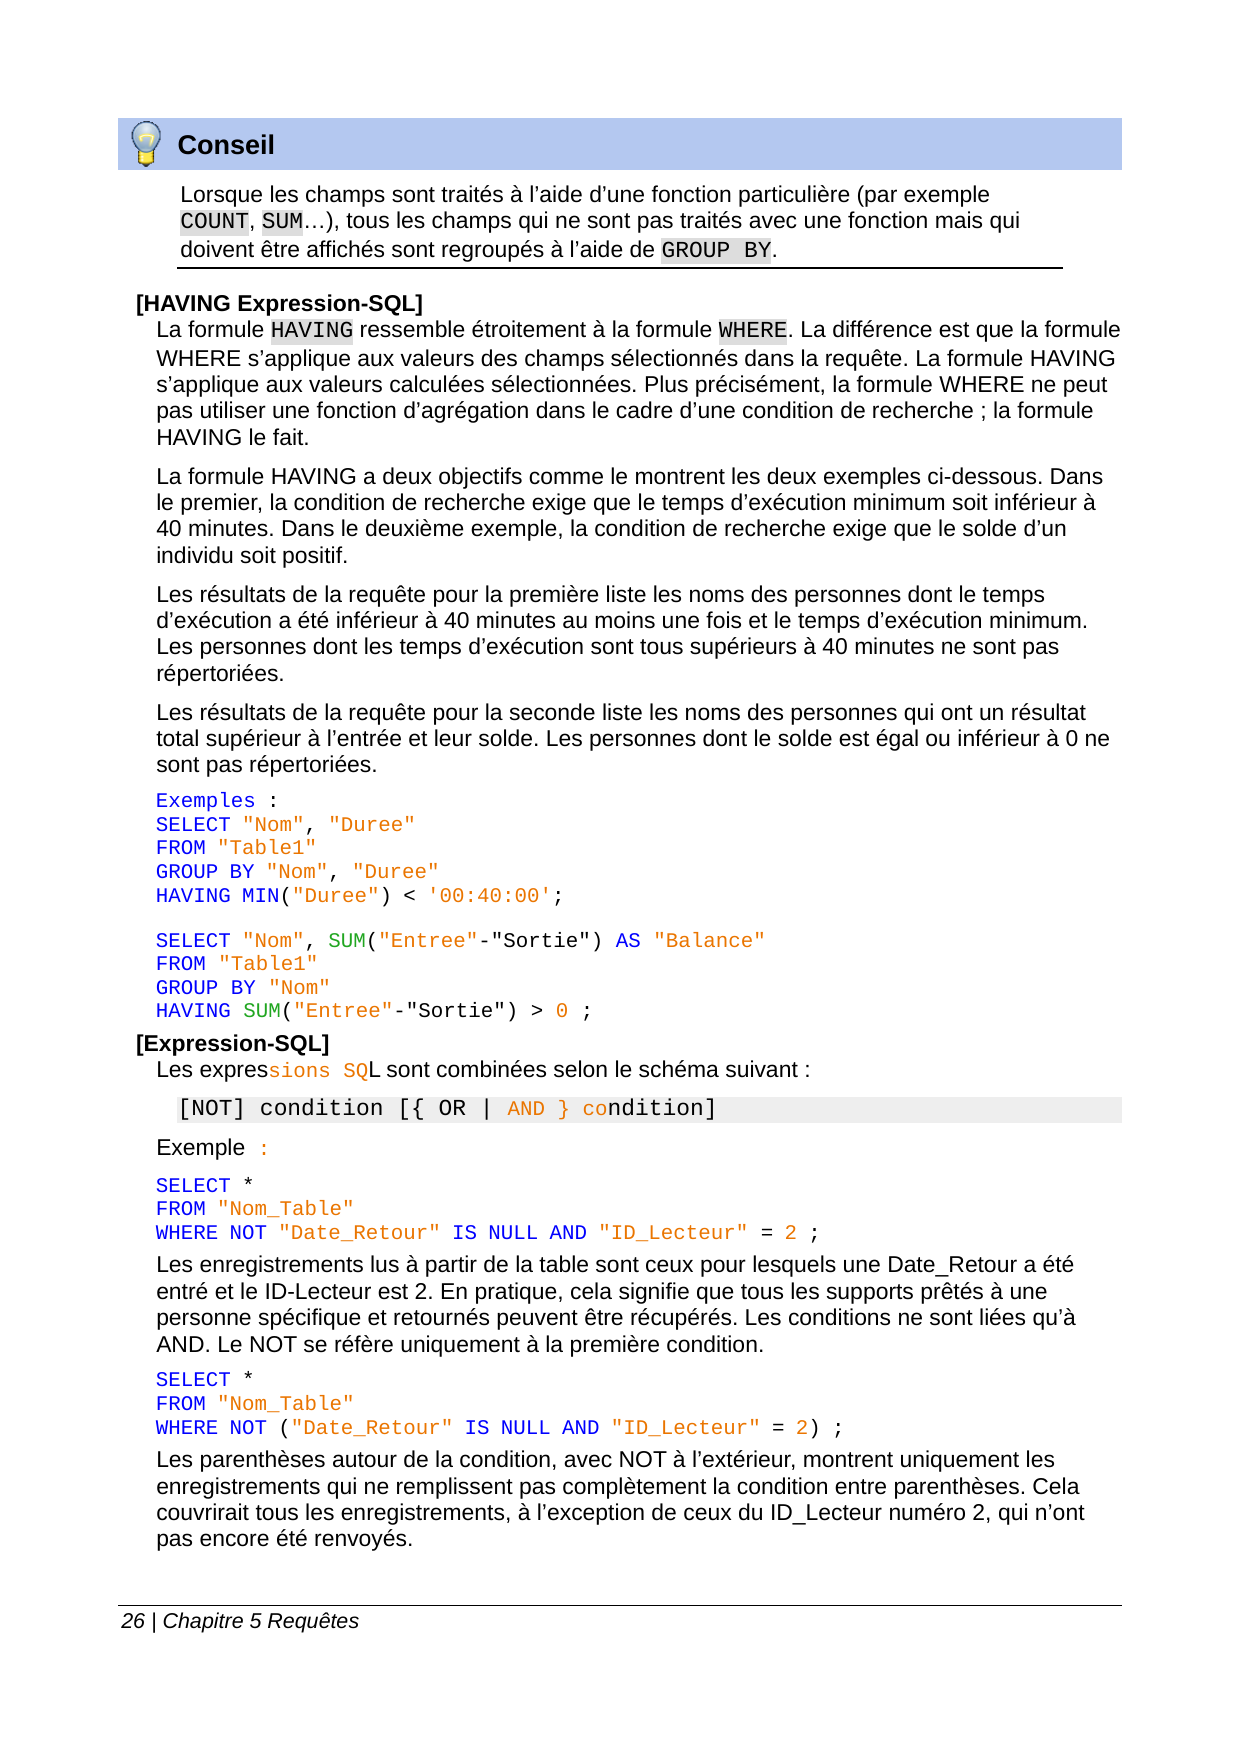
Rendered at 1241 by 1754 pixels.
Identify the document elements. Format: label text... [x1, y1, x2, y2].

text Exemple : [156, 1134, 1122, 1162]
text La formule HAVING a deux objectifs comme le montrent les deux exemples ci-dessous. Dans le premier, la condition de recherche exige que le temps d’exécution minimum soit inférieur à 40 minutes. Dans le deuxième exemple, la condition de recherche exige que le solde d’un individu soit positif. [156, 463, 1122, 568]
text Les résultats de la requête pour la première liste les noms des personnes dont le temps d’exécution a été inférieur à 40 minutes au moins une fois et le temps d’exécution minimum. Les personnes dont les temps d’exécution sont tous supérieurs à 40 minutes ne sont pas répertoriées. [156, 581, 1122, 686]
text Les parenthèses autour de la condition, avec NOT à l’extérieur, montrent uniquement les enregistrements qui ne remplissent pas complètement la condition entre parenthèses. Cela couvrirait tous les enregistrements, à l’exception de ceux du ID_Lecteur numéro 2, qui n’ont pas encore été renvoyés. [156, 1446, 1122, 1552]
text [Expression-SQL] [136, 1030, 1122, 1056]
picture [119, 119, 170, 170]
text Les expressions SQL sont combinées selon le schéma suivant : [156, 1056, 1122, 1084]
text SELECT * FROM "Nom_Table" WHERE NOT ("Date_Retour" IS NULL AND "ID_Lecteur" = 2) ; [156, 1369, 1122, 1440]
text Les enregistrements lus à partir de la table sont ceux pour lesquels une Date_Retour a été entré et le ID-Lecteur est 2. En pratique, cela signifie que tous les supports prêtés à une personne spécifique et retournés peuvent être récupérés. Les conditions ne sont liées qu’à AND. Le NOT se réfère uniquement à la première condition. [156, 1251, 1122, 1357]
text SELECT * FROM "Nom_Table" WHERE NOT "Date_Retour" IS NULL AND "ID_Lecteur" = 2 ; [156, 1174, 1122, 1246]
text Les résultats de la requête pour la seconde liste les noms des personnes qui ont un résultat total supérieur à l’entrée et leur solde. Les personnes dont le solde est égal ou inférieur à 0 ne sont pas répertoriées. [156, 698, 1122, 778]
text La formule HAVING ressemble étroitement à la formule WHERE. La différence est que la formule WHERE s’applique aux valeurs des champs sélectionnés dans la requête. La formule HAVING s’applique aux valeurs calculées sélectionnées. Plus précisément, la formule WHERE ne peut pas utiliser une fonction d’agrégation dans le cadre d’une condition de recherche ; la formule HAVING le fait. [156, 316, 1122, 450]
text [HAVING Expression-SQL] [136, 290, 1122, 316]
text Lorsque les champs sont traités à l’aide d’une fonction particulière (par exemple COUNT, SUM…), tous les champs qui ne sont pas traités avec une fonction mais qui doivent être affichés sont regroupés à l’aide de GROUP BY. [177, 178, 1063, 267]
list Conseil [118, 118, 1122, 170]
text SELECT "Nom", "Duree" FROM "Table1" GROUP BY "Nom", "Duree" HAVING MIN("Duree") < '00:40:00'; SELECT "Nom", SUM("Entree"-"Sortie") AS "Balance" FROM "Table1" GROUP BY "Nom" HAVING SUM("Entree"-"Sortie") > 0 ; [156, 814, 1122, 1024]
text [NOT] condition [{ OR | AND } condition] [177, 1097, 1122, 1123]
text Exemples : [156, 790, 1122, 814]
